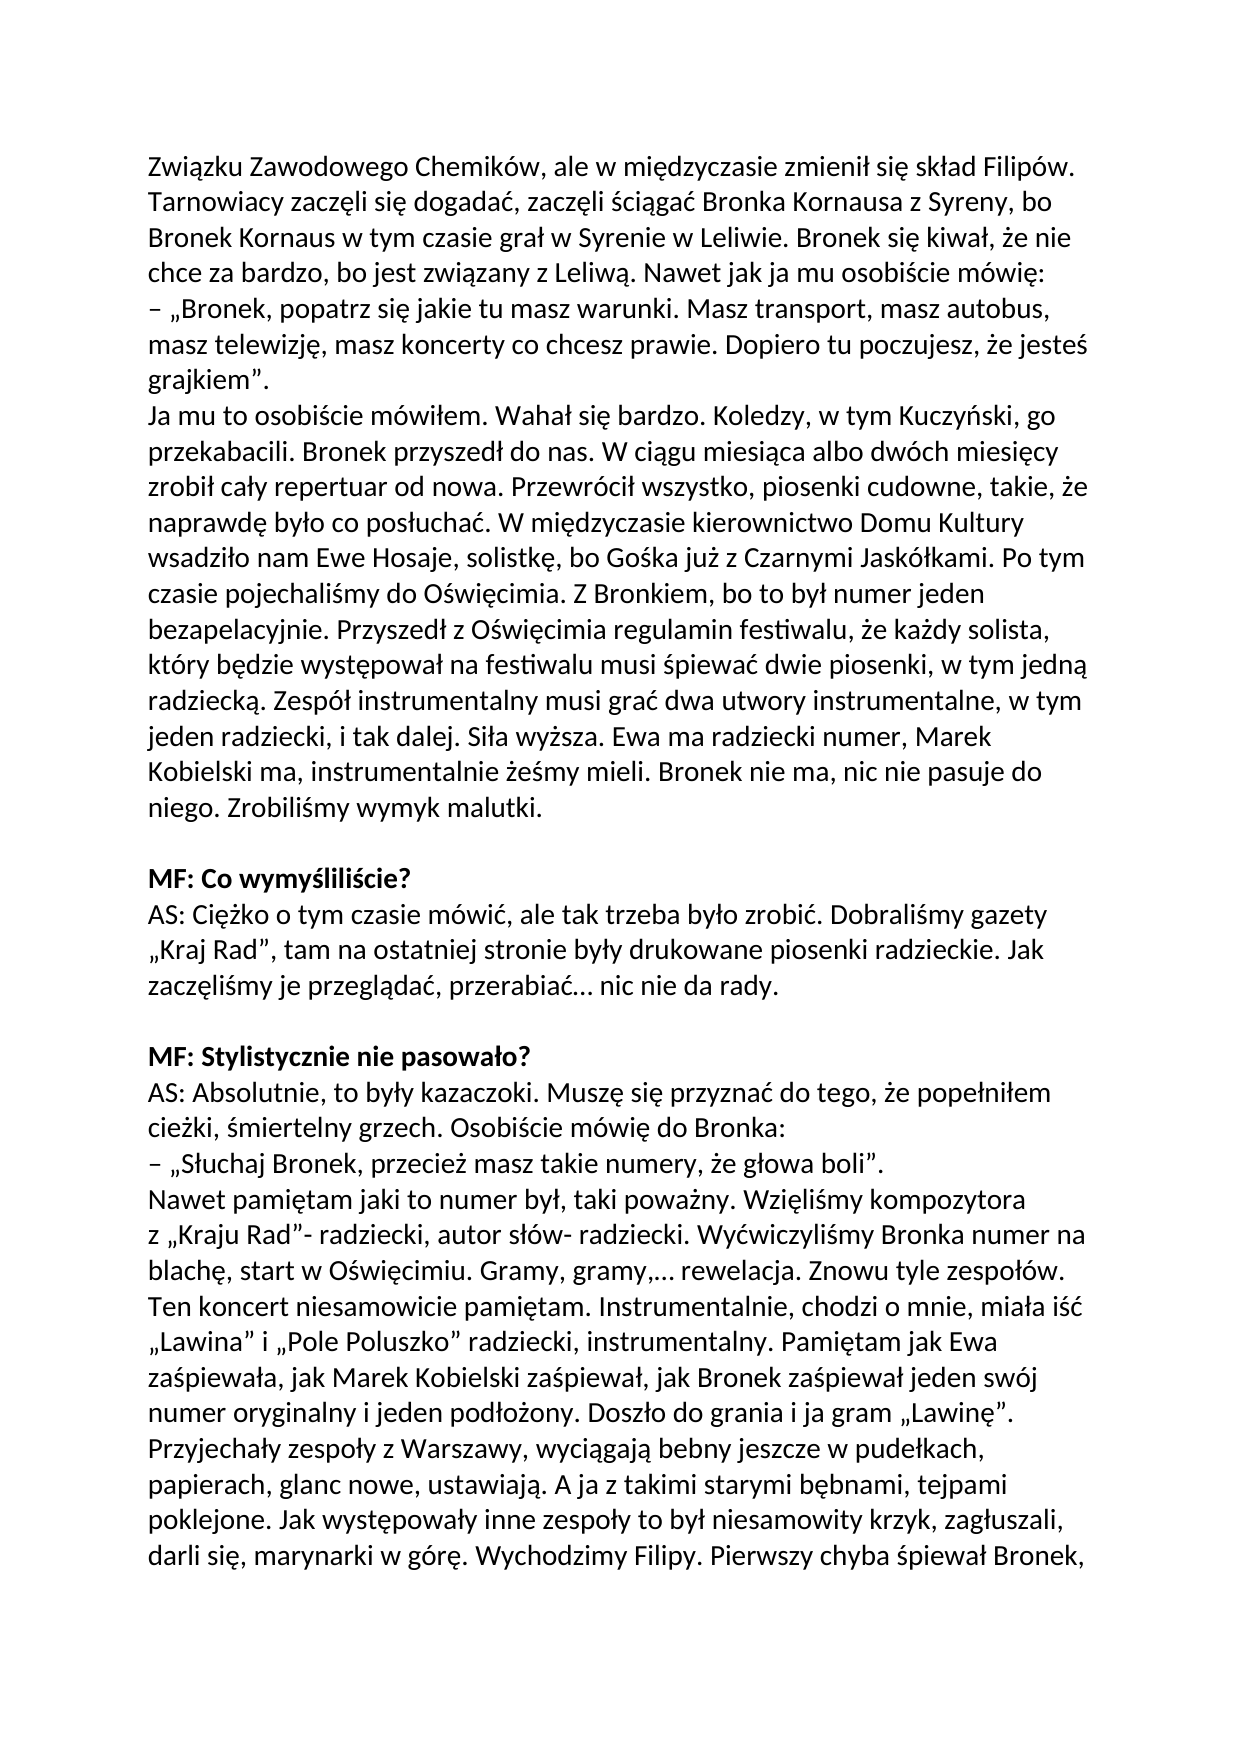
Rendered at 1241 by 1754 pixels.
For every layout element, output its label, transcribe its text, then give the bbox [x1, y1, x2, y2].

text Ja mu to osobiście mówiłem. Wahał się bardzo. Koledzy, w tym Kuczyński, go przekabacili. Bronek przyszedł do nas. W ciągu miesiąca albo dwóch miesięcy zrobił cały repertuar od nowa. Przewrócił wszystko, piosenki cudowne, takie, że naprawdę było co posłuchać. W międzyczasie kierownictwo Domu Kultury wsadziło nam Ewe Hosaje, solistkę, bo Gośka już z Czarnymi Jaskółkami. Po tym czasie pojechaliśmy do Oświęcimia. Z Bronkiem, bo to był numer jeden bezapelacyjnie. Przyszedł z Oświęcimia regulamin festiwalu, że każdy solista, który będzie występował na festiwalu musi śpiewać dwie piosenki, w tym jedną radziecką. Zespół instrumentalny musi grać dwa utwory instrumentalne, w tym jeden radziecki, i tak dalej. Siła wyższa. Ewa ma radziecki numer, Marek Kobielski ma, instrumentalnie żeśmy mieli. Bronek nie ma, nic nie pasuje do niego. Zrobiliśmy wymyk malutki. [148, 397, 1093, 824]
text MF: Co wymyśliliście? [148, 860, 1093, 896]
text Nawet pamiętam jaki to numer był, taki poważny. Wzięliśmy kompozytora z „Kraju Rad”- radziecki, autor słów- radziecki. Wyćwiczyliśmy Bronka numer na blachę, start w Oświęcimiu. Gramy, gramy,… rewelacja. Znowu tyle zespołów. Ten koncert niesamowicie pamiętam. Instrumentalnie, chodzi o mnie, miała iść „Lawina” i „Pole Poluszko” radziecki, instrumentalny. Pamiętam jak Ewa zaśpiewała, jak Marek Kobielski zaśpiewał, jak Bronek zaśpiewał jeden swój numer oryginalny i jeden podłożony. Doszło do grania i ja gram „Lawinę”. Przyjechały zespoły z Warszawy, wyciągają bebny jeszcze w pudełkach, papierach, glanc nowe, ustawiają. A ja z takimi starymi bębnami, tejpami poklejone. Jak występowały inne zespoły to był niesamowity krzyk, zagłuszali, darli się, marynarki w górę. Wychodzimy Filipy. Pierwszy chyba śpiewał Bronek, [148, 1181, 1093, 1573]
text – „Bronek, popatrz się jakie tu masz warunki. Masz transport, masz autobus, masz telewizję, masz koncerty co chcesz prawie. Dopiero tu poczujesz, że jesteś grajkiem”. [148, 290, 1093, 397]
text AS: Ciężko o tym czasie mówić, ale tak trzeba było zrobić. Dobraliśmy gazety „Kraj Rad”, tam na ostatniej stronie były drukowane piosenki radzieckie. Jak zaczęliśmy je przeglądać, przerabiać… nic nie da rady. [148, 896, 1093, 1003]
text MF: Stylistycznie nie pasowało? [148, 1038, 1093, 1074]
text AS: Absolutnie, to były kazaczoki. Muszę się przyznać do tego, że popełniłem cieżki, śmiertelny grzech. Osobiście mówię do Bronka: [148, 1074, 1093, 1145]
text Związku Zawodowego Chemików, ale w międzyczasie zmienił się skład Filipów. Tarnowiacy zaczęli się dogadać, zaczęli ściągać Bronka Kornausa z Syreny, bo Bronek Kornaus w tym czasie grał w Syrenie w Leliwie. Bronek się kiwał, że nie chce za bardzo, bo jest związany z Leliwą. Nawet jak ja mu osobiście mówię: [148, 148, 1093, 290]
text – „Słuchaj Bronek, przecież masz takie numery, że głowa boli”. [148, 1145, 1093, 1181]
